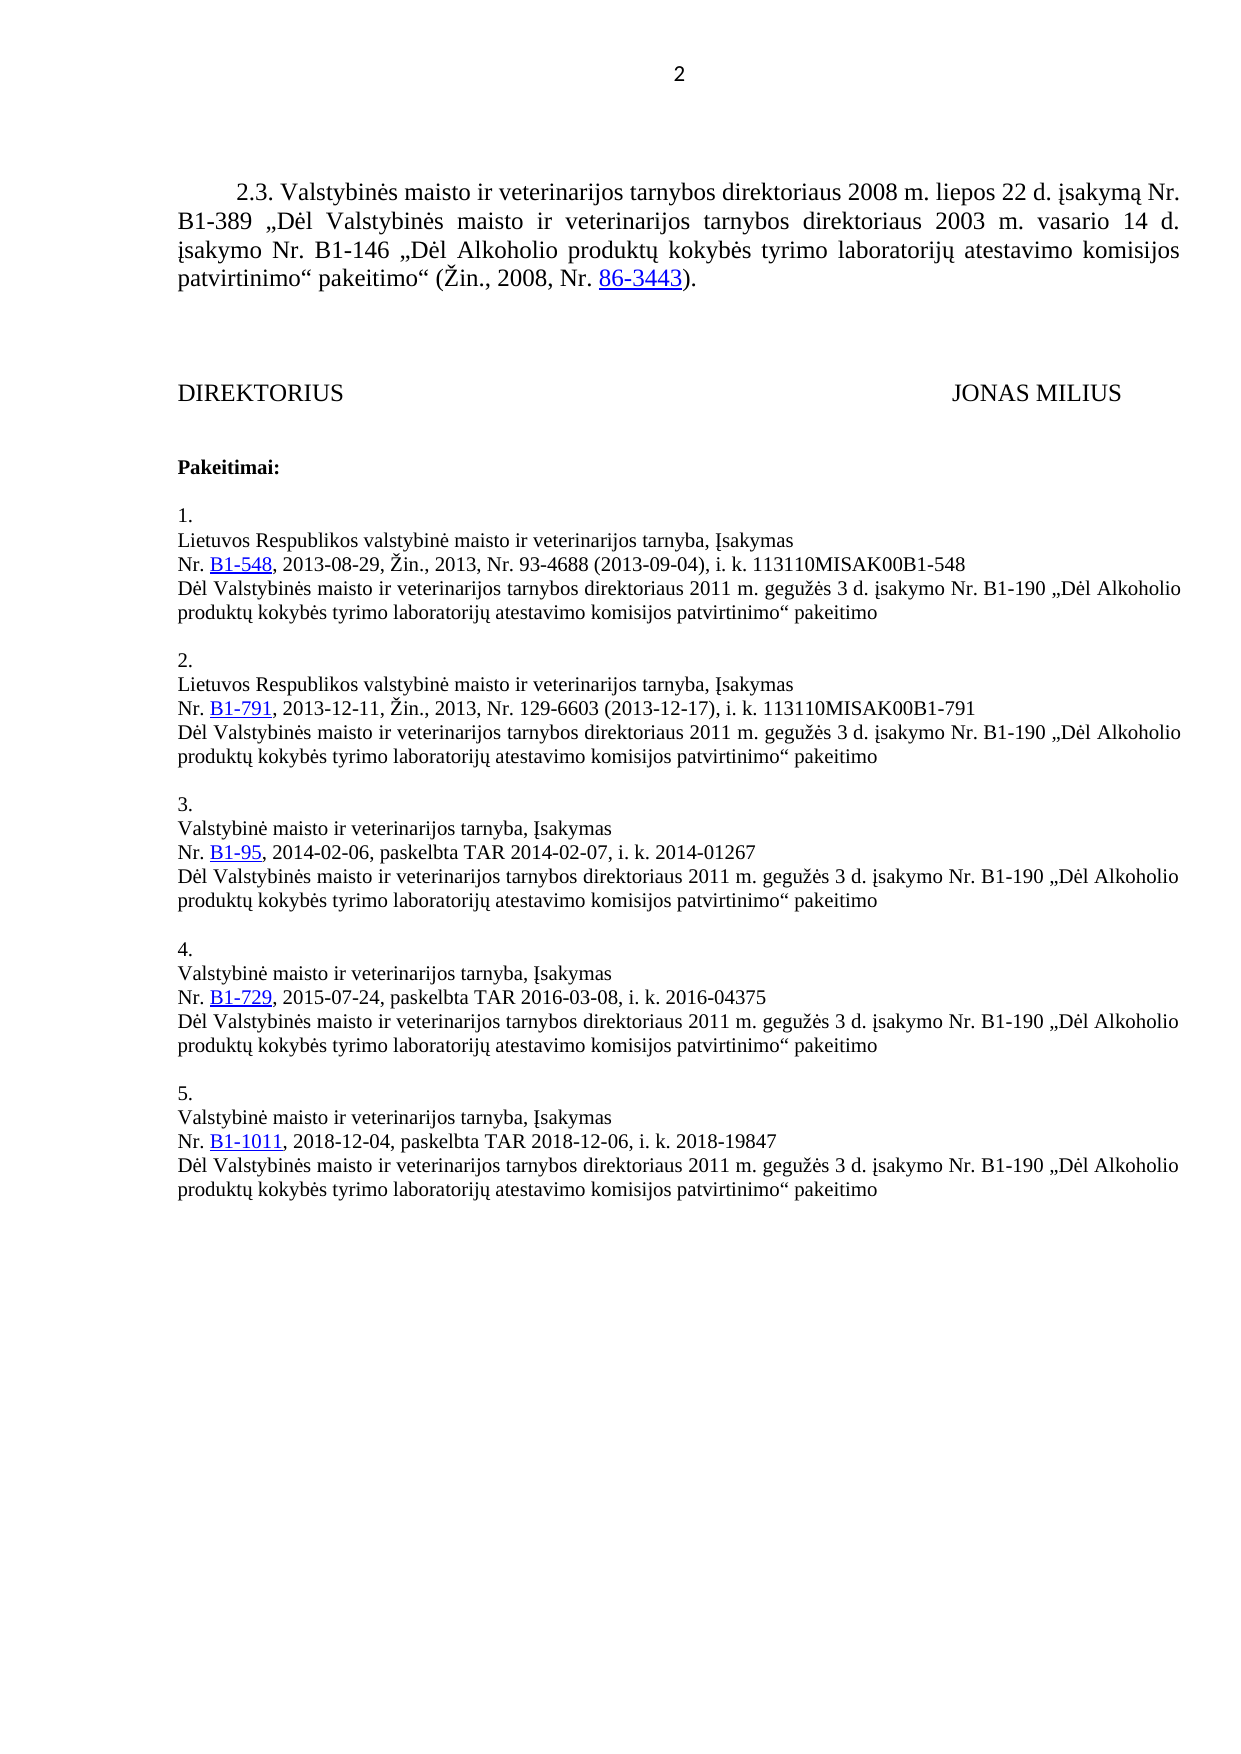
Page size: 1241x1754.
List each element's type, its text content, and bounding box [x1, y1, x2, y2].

text Pakeitimai: [177, 455, 1181, 479]
text Dėl Valstybinės maisto ir veterinarijos tarnybos direktoriaus 2011 m. gegužės 3 d. įsakymo Nr. B1-190 „Dėl Alkoholio produktų kokybės tyrimo laboratorijų atestavimo komisijos patvirtinimo“ pakeitimo [177, 1009, 1181, 1057]
text Dėl Valstybinės maisto ir veterinarijos tarnybos direktoriaus 2011 m. gegužės 3 d. įsakymo Nr. B1-190 „Dėl Alkoholio produktų kokybės tyrimo laboratorijų atestavimo komisijos patvirtinimo“ pakeitimo [177, 1153, 1181, 1201]
text 5. [177, 1081, 1181, 1105]
text Nr. B1-729, 2015-07-24, paskelbta TAR 2016-03-08, i. k. 2016-04375 [177, 985, 1181, 1009]
text Valstybinė maisto ir veterinarijos tarnyba, Įsakymas [177, 961, 1181, 985]
text Lietuvos Respublikos valstybinė maisto ir veterinarijos tarnyba, Įsakymas [177, 672, 1181, 696]
text Nr. B1-791, 2013-12-11, Žin., 2013, Nr. 129-6603 (2013-12-17), i. k. 113110MISAK00B1-791 [177, 696, 1181, 720]
text 3. [177, 792, 1181, 816]
text 4. [177, 937, 1181, 961]
text 2.3. Valstybinės maisto ir veterinarijos tarnybos direktoriaus 2008 m. liepos 22 d. įsakymą Nr. B1-389 „Dėl Valstybinės maisto ir veterinarijos tarnybos direktoriaus 2003 m. vasario 14 d. įsakymo Nr. B1-146 „Dėl Alkoholio produktų kokybės tyrimo laboratorijų atestavimo komisijos patvirtinimo“ pakeitimo“ (Žin., 2008, Nr. 86-3443). [177, 177, 1181, 292]
text Valstybinė maisto ir veterinarijos tarnyba, Įsakymas [177, 1105, 1181, 1129]
text Lietuvos Respublikos valstybinė maisto ir veterinarijos tarnyba, Įsakymas [177, 527, 1181, 552]
text Dėl Valstybinės maisto ir veterinarijos tarnybos direktoriaus 2011 m. gegužės 3 d. įsakymo Nr. B1-190 „Dėl Alkoholio produktų kokybės tyrimo laboratorijų atestavimo komisijos patvirtinimo“ pakeitimo [177, 864, 1181, 912]
text Nr. B1-548, 2013-08-29, Žin., 2013, Nr. 93-4688 (2013-09-04), i. k. 113110MISAK00B1-548 [177, 552, 1181, 576]
text Nr. B1-95, 2014-02-06, paskelbta TAR 2014-02-07, i. k. 2014-01267 [177, 840, 1181, 864]
text Direktorius Jonas Milius [177, 378, 1181, 407]
text Dėl Valstybinės maisto ir veterinarijos tarnybos direktoriaus 2011 m. gegužės 3 d. įsakymo Nr. B1-190 „Dėl Alkoholio produktų kokybės tyrimo laboratorijų atestavimo komisijos patvirtinimo“ pakeitimo [177, 576, 1181, 624]
text Valstybinė maisto ir veterinarijos tarnyba, Įsakymas [177, 816, 1181, 840]
text Nr. B1-1011, 2018-12-04, paskelbta TAR 2018-12-06, i. k. 2018-19847 [177, 1129, 1181, 1153]
text 2. [177, 648, 1181, 672]
text Dėl Valstybinės maisto ir veterinarijos tarnybos direktoriaus 2011 m. gegužės 3 d. įsakymo Nr. B1-190 „Dėl Alkoholio produktų kokybės tyrimo laboratorijų atestavimo komisijos patvirtinimo“ pakeitimo [177, 720, 1181, 768]
text 1. [177, 503, 1181, 527]
